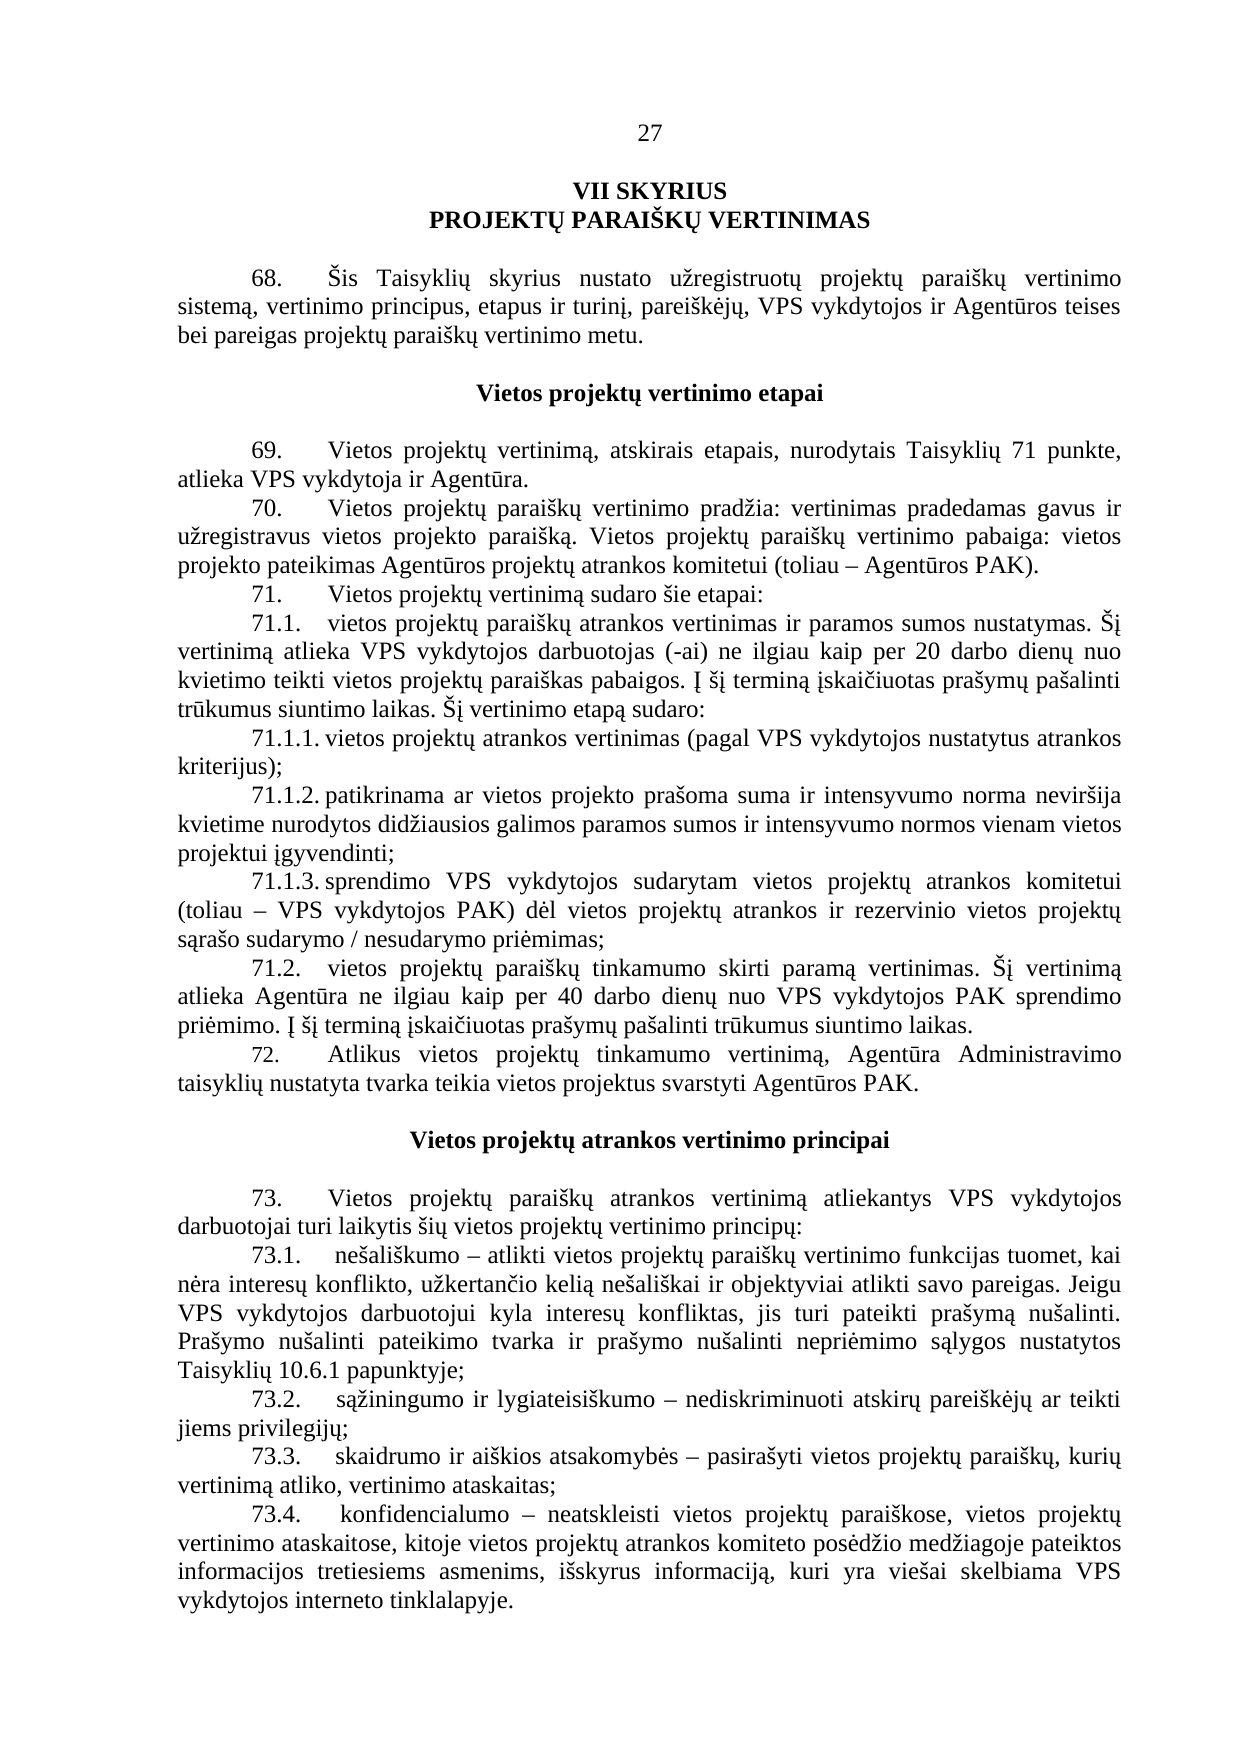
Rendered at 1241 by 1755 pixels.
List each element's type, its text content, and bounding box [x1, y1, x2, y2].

text 68. Šis Taisyklių skyrius nustato užregistruotų projektų paraiškų vertinimo sistemą, vertinimo principus, etapus ir turinį, pareiškėjų, VPS vykdytojos ir Agentūros teises bei pareigas projektų paraiškų vertinimo metu. [177, 263, 1122, 349]
text 73.3. skaidrumo ir aiškios atsakomybės – pasirašyti vietos projektų paraiškų, kurių vertinimą atliko, vertinimo ataskaitas; [177, 1441, 1122, 1499]
text 71.1.2. patikrinama ar vietos projekto prašoma suma ir intensyvumo norma neviršija kvietime nurodytos didžiausios galimos paramos sumos ir intensyvumo normos vienam vietos projektui įgyvendinti; [177, 780, 1122, 866]
text PROJEKTŲ PARAIŠKŲ VERTINIMAS [177, 205, 1122, 234]
text VII SKYRIUS [177, 176, 1122, 205]
text 71.1.1. vietos projektų atrankos vertinimas (pagal VPS vykdytojos nustatytus atrankos kriterijus); [177, 723, 1122, 780]
text 73. Vietos projektų paraiškų atrankos vertinimą atliekantys VPS vykdytojos darbuotojai turi laikytis šių vietos projektų vertinimo principų: [177, 1183, 1122, 1240]
text 73.4. konfidencialumo – neatskleisti vietos projektų paraiškose, vietos projektų vertinimo ataskaitose, kitoje vietos projektų atrankos komiteto posėdžio medžiagoje pateiktos informacijos tretiesiems asmenims, išskyrus informaciją, kuri yra viešai skelbiama VPS vykdytojos interneto tinklalapyje. [177, 1499, 1122, 1614]
text 71. Vietos projektų vertinimą sudaro šie etapai: [177, 579, 1122, 608]
text Vietos projektų atrankos vertinimo principai [177, 1125, 1122, 1154]
text 71.1.3. sprendimo VPS vykdytojos sudarytam vietos projektų atrankos komitetui (toliau – VPS vykdytojos PAK) dėl vietos projektų atrankos ir rezervinio vietos projektų sąrašo sudarymo / nesudarymo priėmimas; [177, 866, 1122, 953]
text Vietos projektų vertinimo etapai [177, 378, 1122, 406]
text 71.1. vietos projektų paraiškų atrankos vertinimas ir paramos sumos nustatymas. Šį vertinimą atlieka VPS vykdytojos darbuotojas (-ai) ne ilgiau kaip per 20 darbo dienų nuo kvietimo teikti vietos projektų paraiškas pabaigos. Į šį terminą įskaičiuotas prašymų pašalinti trūkumus siuntimo laikas. Šį vertinimo etapą sudaro: [177, 608, 1122, 723]
text 71.2. vietos projektų paraiškų tinkamumo skirti paramą vertinimas. Šį vertinimą atlieka Agentūra ne ilgiau kaip per 40 darbo dienų nuo VPS vykdytojos PAK sprendimo priėmimo. Į šį terminą įskaičiuotas prašymų pašalinti trūkumus siuntimo laikas. [177, 953, 1122, 1039]
text 69. Vietos projektų vertinimą, atskirais etapais, nurodytais Taisyklių 71 punkte, atlieka VPS vykdytoja ir Agentūra. [177, 435, 1122, 493]
text 72. Atlikus vietos projektų tinkamumo vertinimą, Agentūra Administravimo taisyklių nustatyta tvarka teikia vietos projektus svarstyti Agentūros PAK. [177, 1039, 1122, 1096]
text 73.1. nešališkumo – atlikti vietos projektų paraiškų vertinimo funkcijas tuomet, kai nėra interesų konflikto, užkertančio kelią nešališkai ir objektyviai atlikti savo pareigas. Jeigu VPS vykdytojos darbuotojui kyla interesų konfliktas, jis turi pateikti prašymą nušalinti. Prašymo nušalinti pateikimo tvarka ir prašymo nušalinti nepriėmimo sąlygos nustatytos Taisyklių 10.6.1 papunktyje; [177, 1240, 1122, 1384]
text 73.2. sąžiningumo ir lygiateisiškumo – nediskriminuoti atskirų pareiškėjų ar teikti jiems privilegijų; [177, 1384, 1122, 1441]
text 70. Vietos projektų paraiškų vertinimo pradžia: vertinimas pradedamas gavus ir užregistravus vietos projekto paraišką. Vietos projektų paraiškų vertinimo pabaiga: vietos projekto pateikimas Agentūros projektų atrankos komitetui (toliau – Agentūros PAK). [177, 493, 1122, 579]
